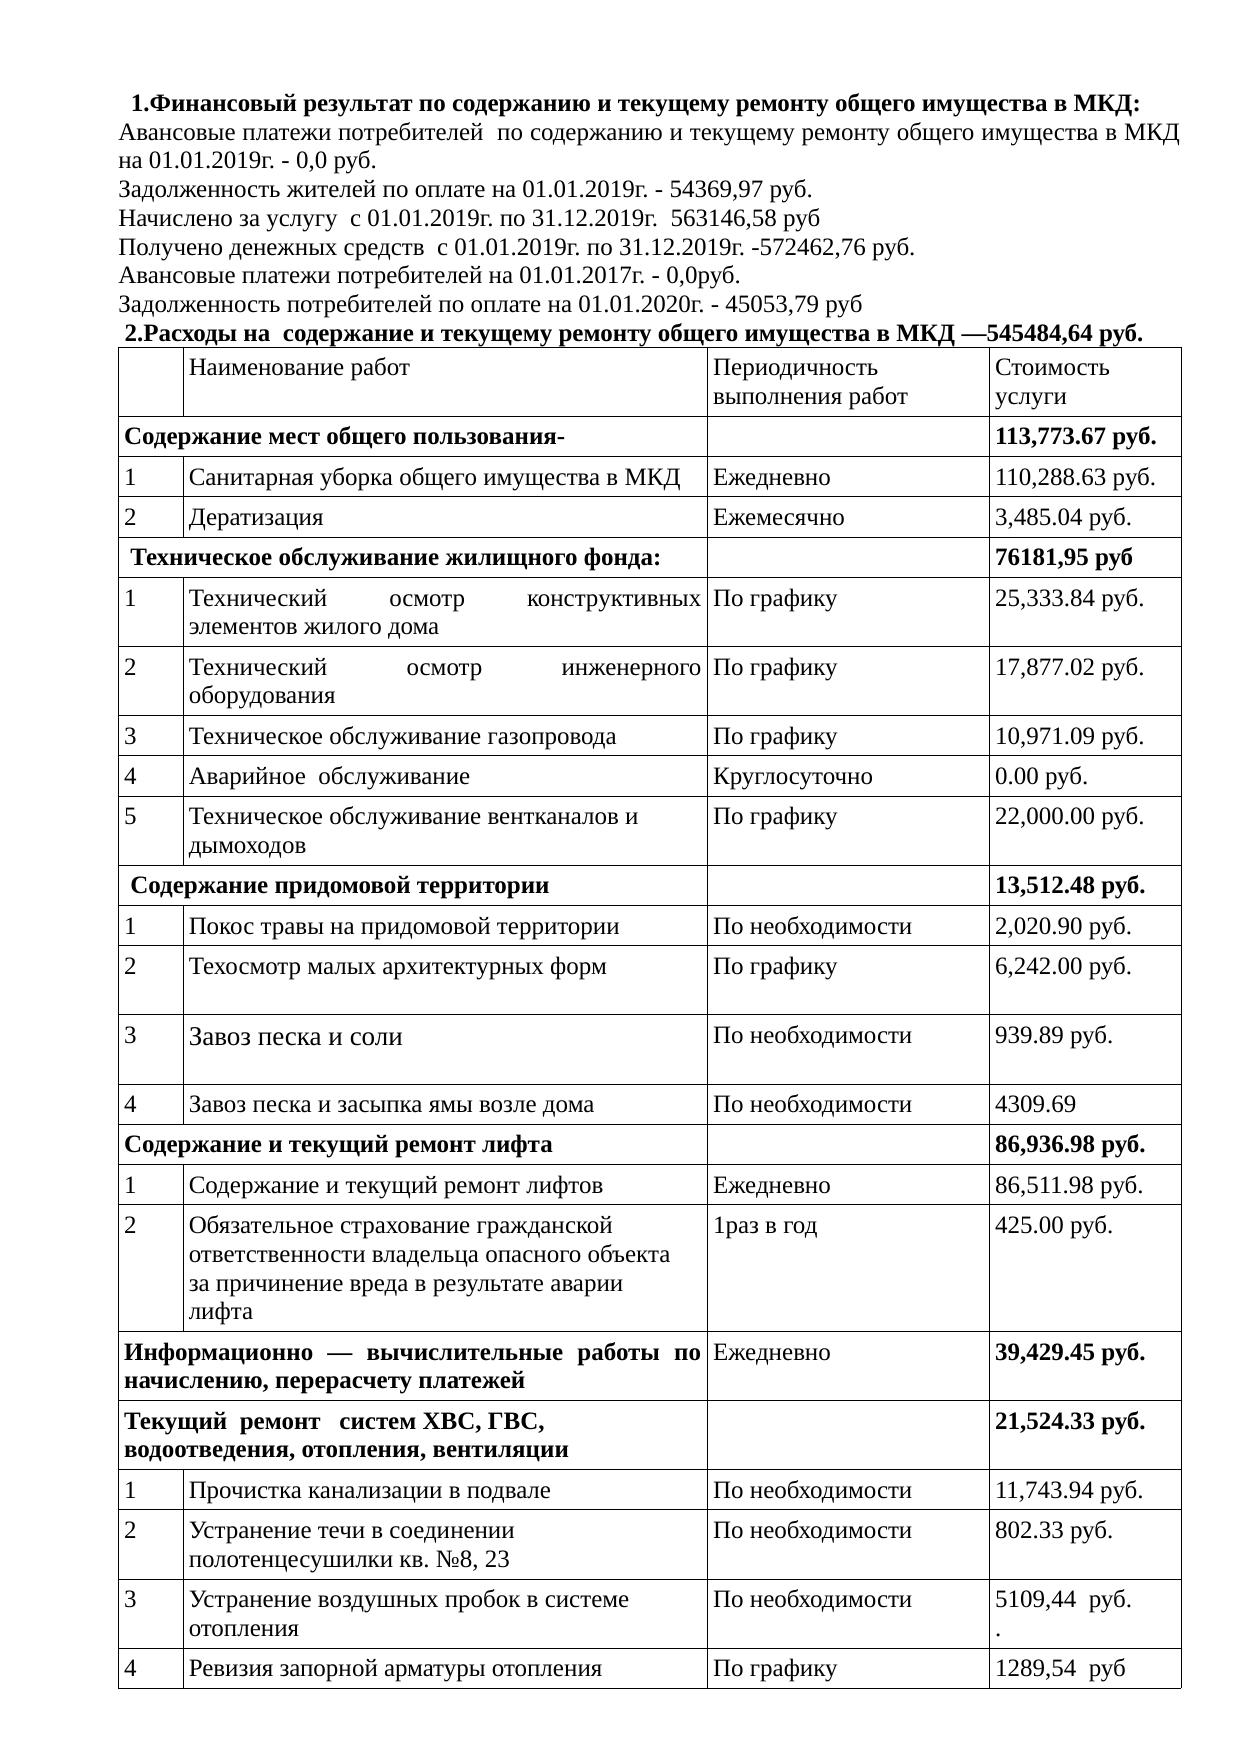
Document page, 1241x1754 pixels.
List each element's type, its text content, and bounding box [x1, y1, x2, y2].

table_header Периодичность выполнения работ [708, 348, 989, 416]
table_header Стоимость услуги [990, 348, 1181, 416]
table_cell По необходимости [708, 1510, 989, 1578]
table_cell 4 [119, 1085, 183, 1124]
table_cell 2 [119, 647, 183, 715]
table_cell По необходимости [708, 1580, 989, 1647]
table_cell 1 [119, 1165, 183, 1204]
table_cell 86 511,98 руб. [990, 1165, 1181, 1204]
table_cell 4 [119, 756, 183, 796]
table_cell 1 [119, 457, 183, 496]
table_cell [708, 1125, 989, 1164]
table_cell Покос травы на придомовой территории [184, 906, 707, 945]
table_cell 425,00 руб. [990, 1205, 1181, 1331]
table_cell 113 773,67 руб. [990, 417, 1181, 456]
text 1.Финансовый результат по содержанию и текущему ремонту общего имущества в МКД: [118, 88, 1181, 117]
table_cell 22 000,00 руб. [990, 797, 1181, 865]
table_cell Техосмотр малых архитектурных форм [184, 946, 707, 1014]
table_cell Информационно — вычислительные работы по начислению, перерасчету платежей [119, 1332, 707, 1400]
text Авансовые платежи потребителей по содержанию и текущему ремонту общего имущества в МКД на 01.01.2019г. - 0,0 руб. [118, 117, 1181, 174]
table_cell 1289,54 руб [990, 1649, 1181, 1688]
table_cell Технический осмотр инженерного оборудования [184, 647, 707, 715]
table_cell По графику [708, 1649, 989, 1688]
table_cell 2 [119, 946, 183, 1014]
table_cell [708, 538, 989, 577]
table_cell 3 [119, 1015, 183, 1083]
table_cell [708, 417, 989, 456]
text Начислено за услугу с 01.01.2019г. по 31.12.2019г. 563146,58 руб [118, 203, 1181, 232]
table_cell Санитарная уборка общего имущества в МКД [184, 457, 707, 496]
table_cell Техническое обслуживание жилищного фонда: [119, 538, 707, 577]
table_cell Ежемесячно [708, 497, 989, 537]
table_cell 110 288,63 руб. [990, 457, 1181, 496]
text 2.Расходы на содержание и текущему ремонту общего имущества в МКД —545484,64 руб. [118, 318, 1181, 347]
table_cell Круглосуточно [708, 756, 989, 796]
table_cell [708, 866, 989, 905]
table_cell Текущий ремонт систем ХВС, ГВС, водоотведения, отопления, вентиляции [119, 1401, 707, 1469]
table_cell Содержание и текущий ремонт лифтов [184, 1165, 707, 1204]
table_cell Устранение течи в соединении полотенцесушилки кв. №8, 23 [184, 1510, 707, 1578]
table_cell По графику [708, 946, 989, 1014]
table_cell По графику [708, 578, 989, 646]
table_cell 802,33 руб. [990, 1510, 1181, 1578]
text Получено денежных средств с 01.01.2019г. по 31.12.2019г. -572462,76 руб. [118, 232, 1181, 260]
table_cell Завоз песка и засыпка ямы возле дома [184, 1085, 707, 1124]
table_cell Устранение воздушных пробок в системе отопления [184, 1580, 707, 1647]
table_cell 2 [119, 1205, 183, 1331]
table_cell Техническое обслуживание газопровода [184, 716, 707, 755]
table_cell 39 429,45 руб. [990, 1332, 1181, 1400]
table_cell 13 512,48 руб. [990, 866, 1181, 905]
table_cell 2 020,90 руб. [990, 906, 1181, 945]
table_cell 17 877,02 руб. [990, 647, 1181, 715]
table_cell По графику [708, 797, 989, 865]
table_cell 939,89 руб. [990, 1015, 1181, 1083]
table_cell Технический осмотр конструктивных элементов жилого дома [184, 578, 707, 646]
table_cell 4309,69 [990, 1085, 1181, 1124]
table_cell По необходимости [708, 1470, 989, 1509]
table_cell Содержание придомовой территории [119, 866, 707, 905]
table_cell По необходимости [708, 906, 989, 945]
table_cell Прочистка канализации в подвале [184, 1470, 707, 1509]
table_cell 5 [119, 797, 183, 865]
table_cell 1 [119, 906, 183, 945]
table_cell По графику [708, 647, 989, 715]
text Авансовые платежи потребителей на 01.01.2017г. - 0,0руб. [118, 260, 1181, 289]
table_cell По графику [708, 716, 989, 755]
table_cell Ежедневно [708, 457, 989, 496]
text Задолженность жителей по оплате на 01.01.2019г. - 54369,97 руб. [118, 174, 1181, 203]
table_cell Ревизия запорной арматуры отопления [184, 1649, 707, 1688]
table_cell По необходимости [708, 1015, 989, 1083]
table_cell 25 333,84 руб. [990, 578, 1181, 646]
table_cell 1 [119, 578, 183, 646]
table_cell Содержание и текущий ремонт лифта [119, 1125, 707, 1164]
table_cell 76181,95 руб [990, 538, 1181, 577]
table_cell Дератизация [184, 497, 707, 537]
table_cell Аварийное обслуживание [184, 756, 707, 796]
table_cell 5109,44 руб. . [990, 1580, 1181, 1647]
table_cell Содержание мест общего пользования- [119, 417, 707, 456]
table_cell 1 [119, 1470, 183, 1509]
table_cell Техническое обслуживание вентканалов и дымоходов [184, 797, 707, 865]
table_cell 3 485,04 руб. [990, 497, 1181, 537]
table_cell 0,00 руб. [990, 756, 1181, 796]
table_cell 11 743,94 руб. [990, 1470, 1181, 1509]
table_cell Ежедневно [708, 1332, 989, 1400]
table_cell [708, 1401, 989, 1469]
table_cell 6 242,00 руб. [990, 946, 1181, 1014]
table_cell Обязательное страхование гражданской ответственности владельца опасного объекта за причинение вреда в результате аварии лифта [184, 1205, 707, 1331]
table_cell По необходимости [708, 1085, 989, 1124]
table_cell 10 971,09 руб. [990, 716, 1181, 755]
table_cell 2 [119, 497, 183, 537]
table_cell Завоз песка и соли [184, 1015, 707, 1083]
text Задолженность потребителей по оплате на 01.01.2020г. - 45053,79 руб [118, 289, 1181, 318]
table_cell Ежедневно [708, 1165, 989, 1204]
table_cell 2 [119, 1510, 183, 1578]
table_cell 4 [119, 1649, 183, 1688]
table_header Наименование работ [184, 348, 707, 416]
table_cell 21 524,33 руб. [990, 1401, 1181, 1469]
table_cell 86 936,98 руб. [990, 1125, 1181, 1164]
table_cell 3 [119, 1580, 183, 1647]
table_cell 1раз в год [708, 1205, 989, 1331]
table_cell 3 [119, 716, 183, 755]
table_header [119, 348, 183, 416]
